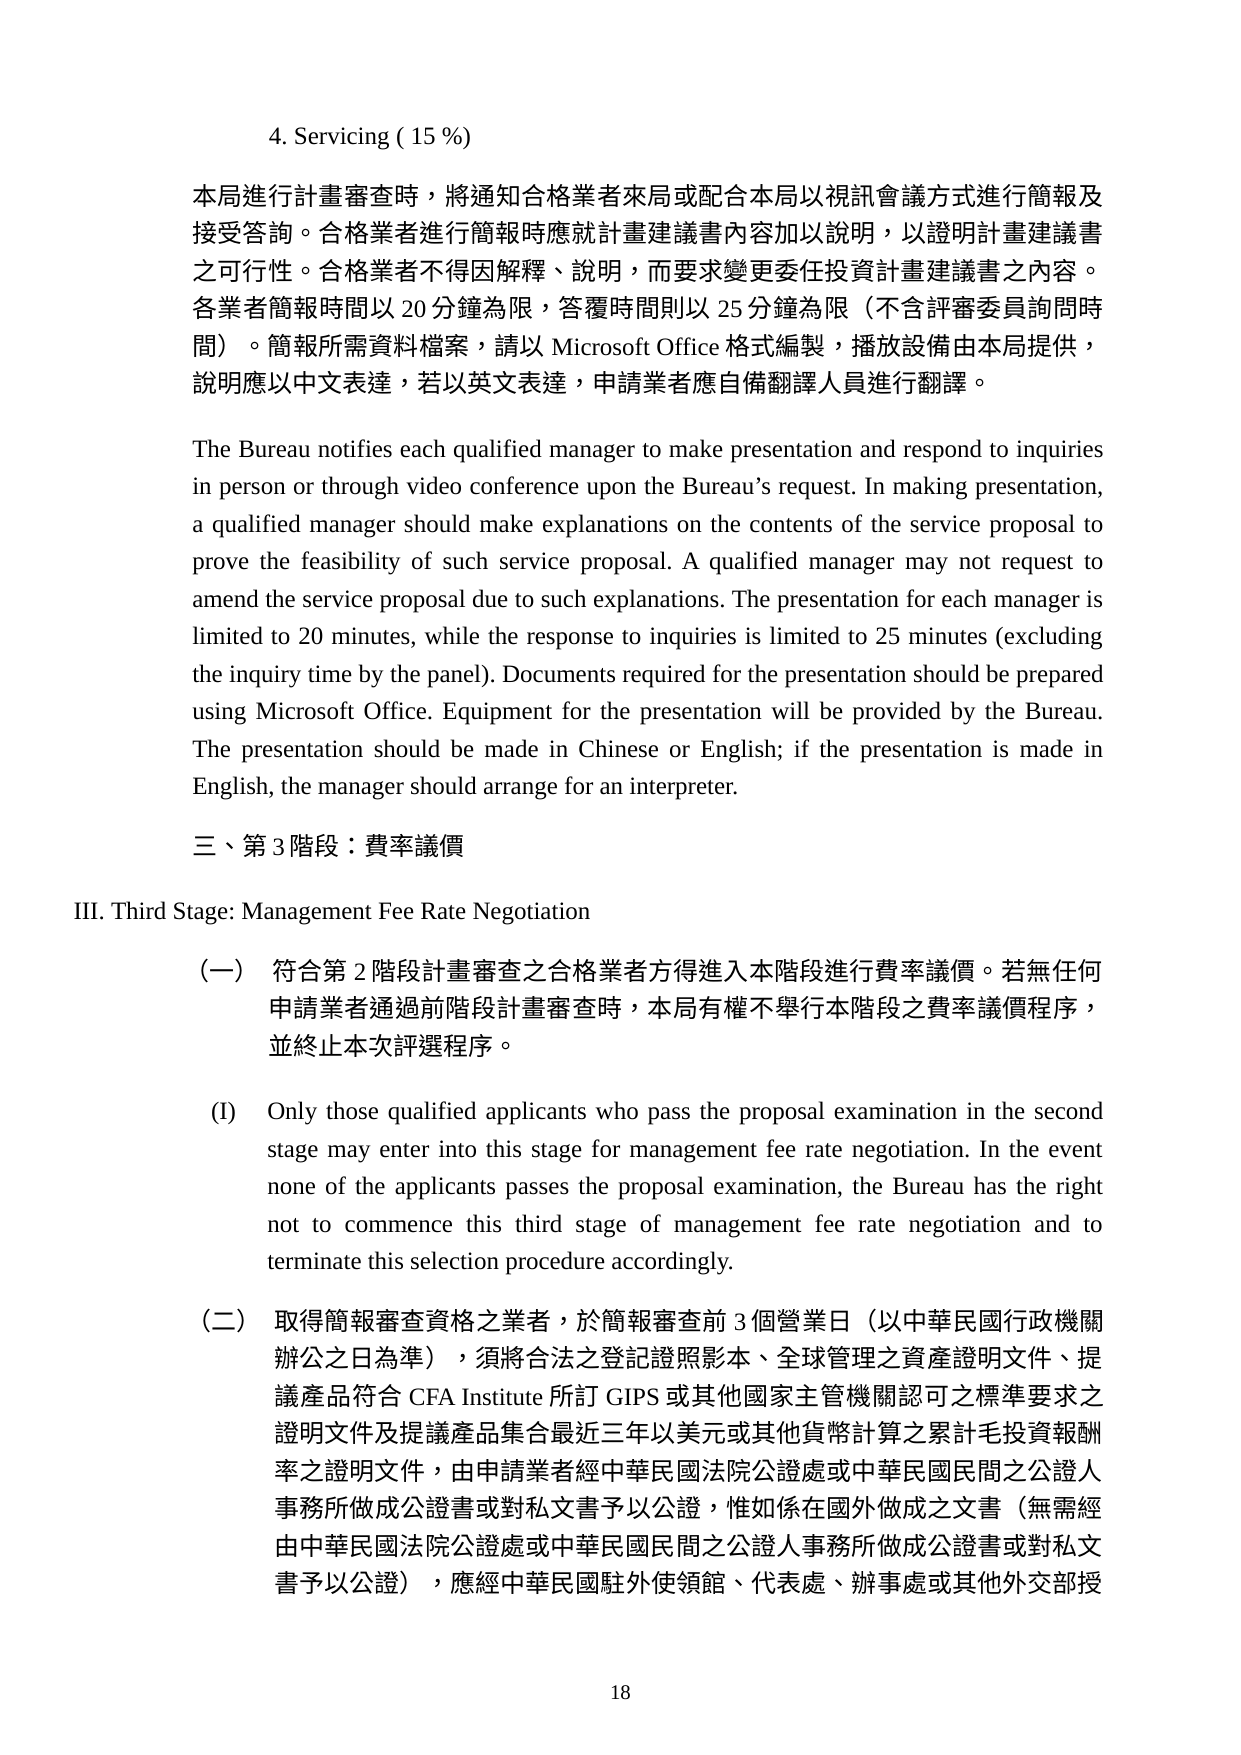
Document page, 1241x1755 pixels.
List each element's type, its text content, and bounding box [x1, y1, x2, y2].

text The Bureau notifies each qualified manager to make presentation and respond to inquiries in person or through video conference upon the Bureau’s request. In making presentation, a qualified manager should make explanations on the contents of the service proposal to prove the feasibility of such service proposal. A qualified manager may not request to amend the service proposal due to such explanations. The presentation for each manager is limited to 20 minutes, while the response to inquiries is limited to 25 minutes (excluding the inquiry time by the panel). Documents required for the presentation should be prepared using Microsoft Office. Equipment for the presentation will be provided by the Bureau. The presentation should be made in Chinese or English; if the presentation is made in English, the manager should arrange for an interpreter. [192, 425, 1104, 800]
text （二） 取得簡報審查資格之業者，於簡報審查前3個營業日（以中華民國行政機關辦公之日為準），須將合法之登記證照影本、全球管理之資產證明文件、提議產品符合CFA Institute所訂GIPS或其他國家主管機關認可之標準要求之證明文件及提議產品集合最近三年以美元或其他貨幣計算之累計毛投資報酬率之證明文件，由申請業者經中華民國法院公證處或中華民國民間之公證人事務所做成公證書或對私文書予以公證，惟如係在國外做成之文書（無需經由中華民國法院公證處或中華民國民間之公證人事務所做成公證書或對私文書予以公證），應經中華民國駐外使領館、代表處、辦事處或其他外交部授 [186, 1300, 1104, 1600]
text 本局進行計畫審查時，將通知合格業者來局或配合本局以視訊會議方式進行簡報及接受答詢。合格業者進行簡報時應就計畫建議書內容加以說明，以證明計畫建議書之可行性。合格業者不得因解釋、說明，而要求變更委任投資計畫建議書之內容。各業者簡報時間以20分鐘為限，答覆時間則以25分鐘為限（不含評審委員詢問時間）。簡報所需資料檔案，請以Microsoft Office格式編製，播放設備由本局提供，說明應以中文表達，若以英文表達，申請業者應自備翻譯人員進行翻譯。 [192, 175, 1104, 400]
text 三、第3階段：費率議價 [192, 825, 1104, 862]
text (I) Only those qualified applicants who pass the proposal examination in the second stage may enter into this stage for management fee rate negotiation. In the event none of the applicants passes the proposal examination, the Bureau has the right not to commence this third stage of management fee rate negotiation and to terminate this selection procedure accordingly. [211, 1087, 1104, 1275]
list Third Stage: Management Fee Rate Negotiation [73, 887, 1104, 925]
text （一） 符合第2階段計畫審查之合格業者方得進入本階段進行費率議價。若無任何申請業者通過前階段計畫審查時，本局有權不舉行本階段之費率議價程序，並終止本次評選程序。 [184, 950, 1104, 1062]
text 4. Servicing ( 15 %) [269, 112, 1104, 150]
